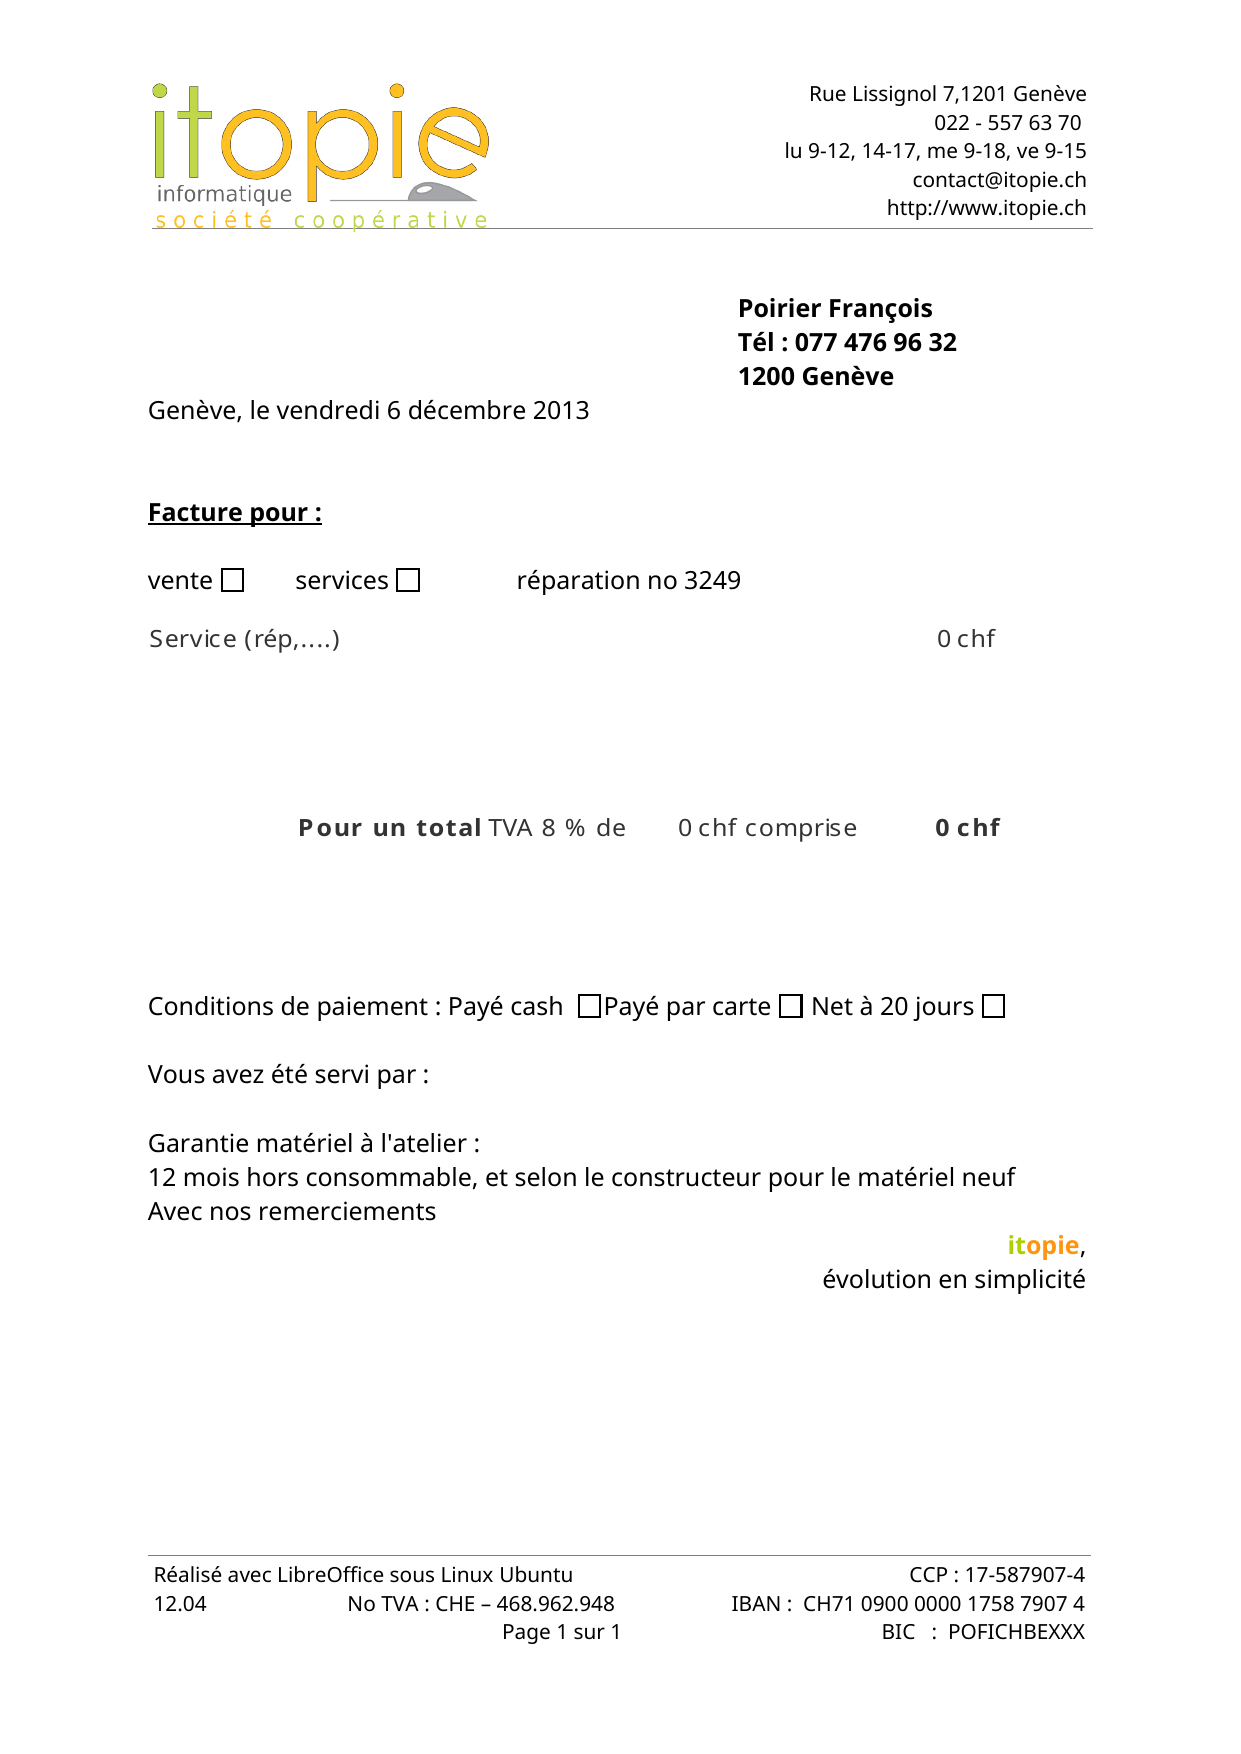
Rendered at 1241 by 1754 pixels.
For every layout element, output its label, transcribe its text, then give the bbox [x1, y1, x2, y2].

text 1200 Genève [148, 358, 1093, 392]
text Garantie matériel à l'atelier : [148, 1125, 1093, 1159]
text 12 mois hors consommable, et selon le constructeur pour le matériel neuf [148, 1159, 1093, 1193]
text évolution en simplicité [148, 1262, 1093, 1296]
text Avec nos remerciements [148, 1193, 1093, 1227]
text Vous avez été servi par : [148, 1057, 1093, 1091]
text Facture pour : [148, 495, 1093, 529]
text Tél : 077 476 96 32 [148, 324, 1093, 358]
picture [138, 72, 500, 244]
text Poirier François [148, 290, 1093, 324]
text vente services réparation no 3249 [148, 563, 1093, 597]
text itopie, [148, 1227, 1093, 1262]
text Genève, le vendredi 6 décembre 2013 [148, 392, 1093, 427]
text Conditions de paiement : Payé cash Payé par carte Net à 20 jours [148, 989, 1093, 1023]
